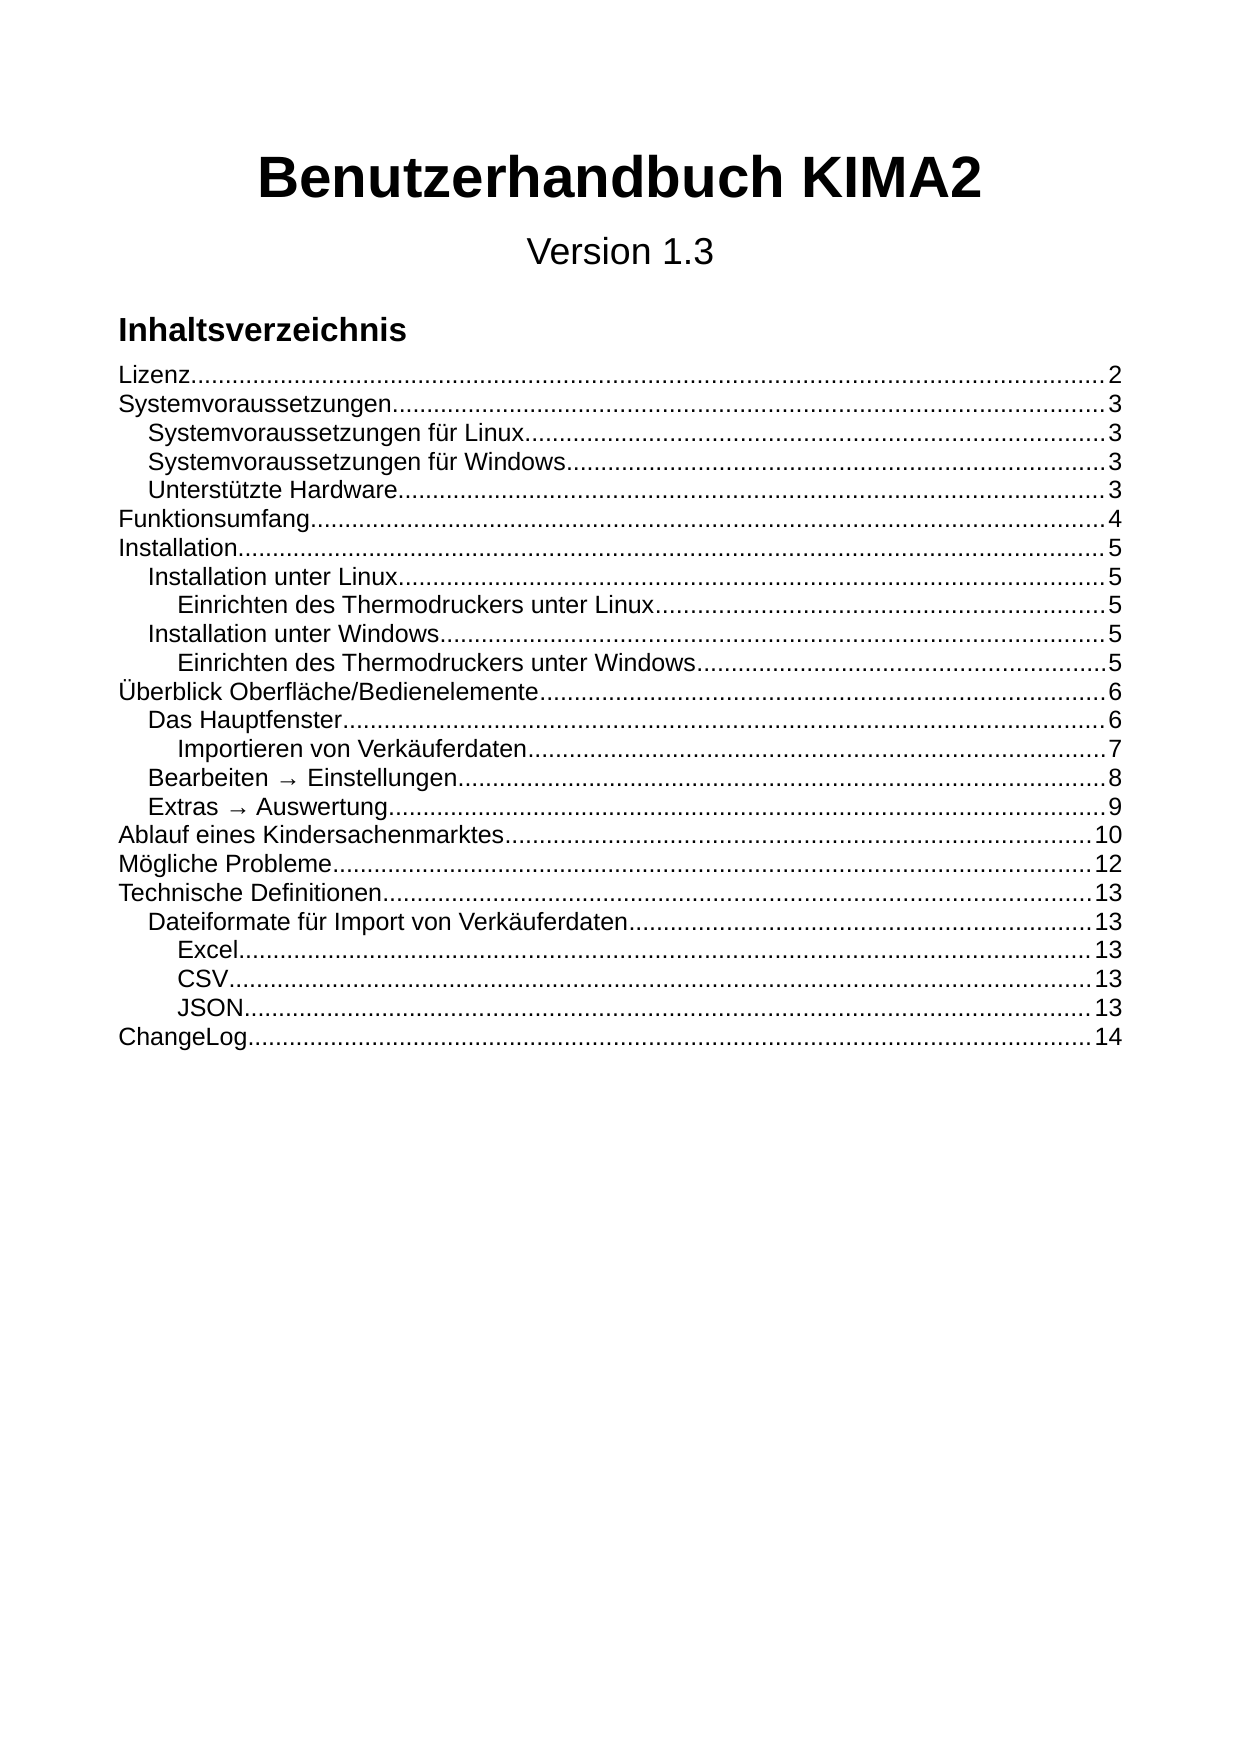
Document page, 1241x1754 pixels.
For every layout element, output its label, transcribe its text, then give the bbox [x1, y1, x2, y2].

text Funktionsumfang 4 [118, 504, 1122, 533]
text Technische Definitionen 13 [118, 878, 1122, 907]
text ChangeLog 14 [118, 1022, 1122, 1051]
text Mögliche Probleme 12 [118, 849, 1122, 878]
text Bearbeiten → Einstellungen 8 [148, 763, 1122, 792]
text Importieren von Verkäuferdaten 7 [177, 734, 1122, 763]
text Installation unter Windows 5 [148, 619, 1122, 648]
subtitle Version 1.3 [118, 229, 1122, 272]
text Einrichten des Thermodruckers unter Linux 5 [177, 591, 1122, 619]
text Excel 13 [177, 936, 1122, 964]
text Einrichten des Thermodruckers unter Windows 5 [177, 648, 1122, 677]
text Installation unter Linux 5 [148, 562, 1122, 591]
text Extras → Auswertung 9 [148, 792, 1122, 821]
text Systemvoraussetzungen für Windows 3 [148, 447, 1122, 476]
text Unterstützte Hardware 3 [148, 476, 1122, 504]
subtitle Inhaltsverzeichnis [118, 309, 1122, 348]
text JSON 13 [177, 993, 1122, 1022]
title Benutzerhandbuch KIMA2 [118, 143, 1122, 210]
text Lizenz 2 [118, 361, 1122, 389]
text Ablauf eines Kindersachenmarktes 10 [118, 821, 1122, 849]
text Systemvoraussetzungen 3 [118, 389, 1122, 418]
text Installation 5 [118, 533, 1122, 562]
text Dateiformate für Import von Verkäuferdaten 13 [148, 907, 1122, 936]
text Systemvoraussetzungen für Linux 3 [148, 418, 1122, 447]
text CSV 13 [177, 964, 1122, 993]
text Das Hauptfenster 6 [148, 706, 1122, 734]
text Überblick Oberfläche/Bedienelemente 6 [118, 677, 1122, 706]
